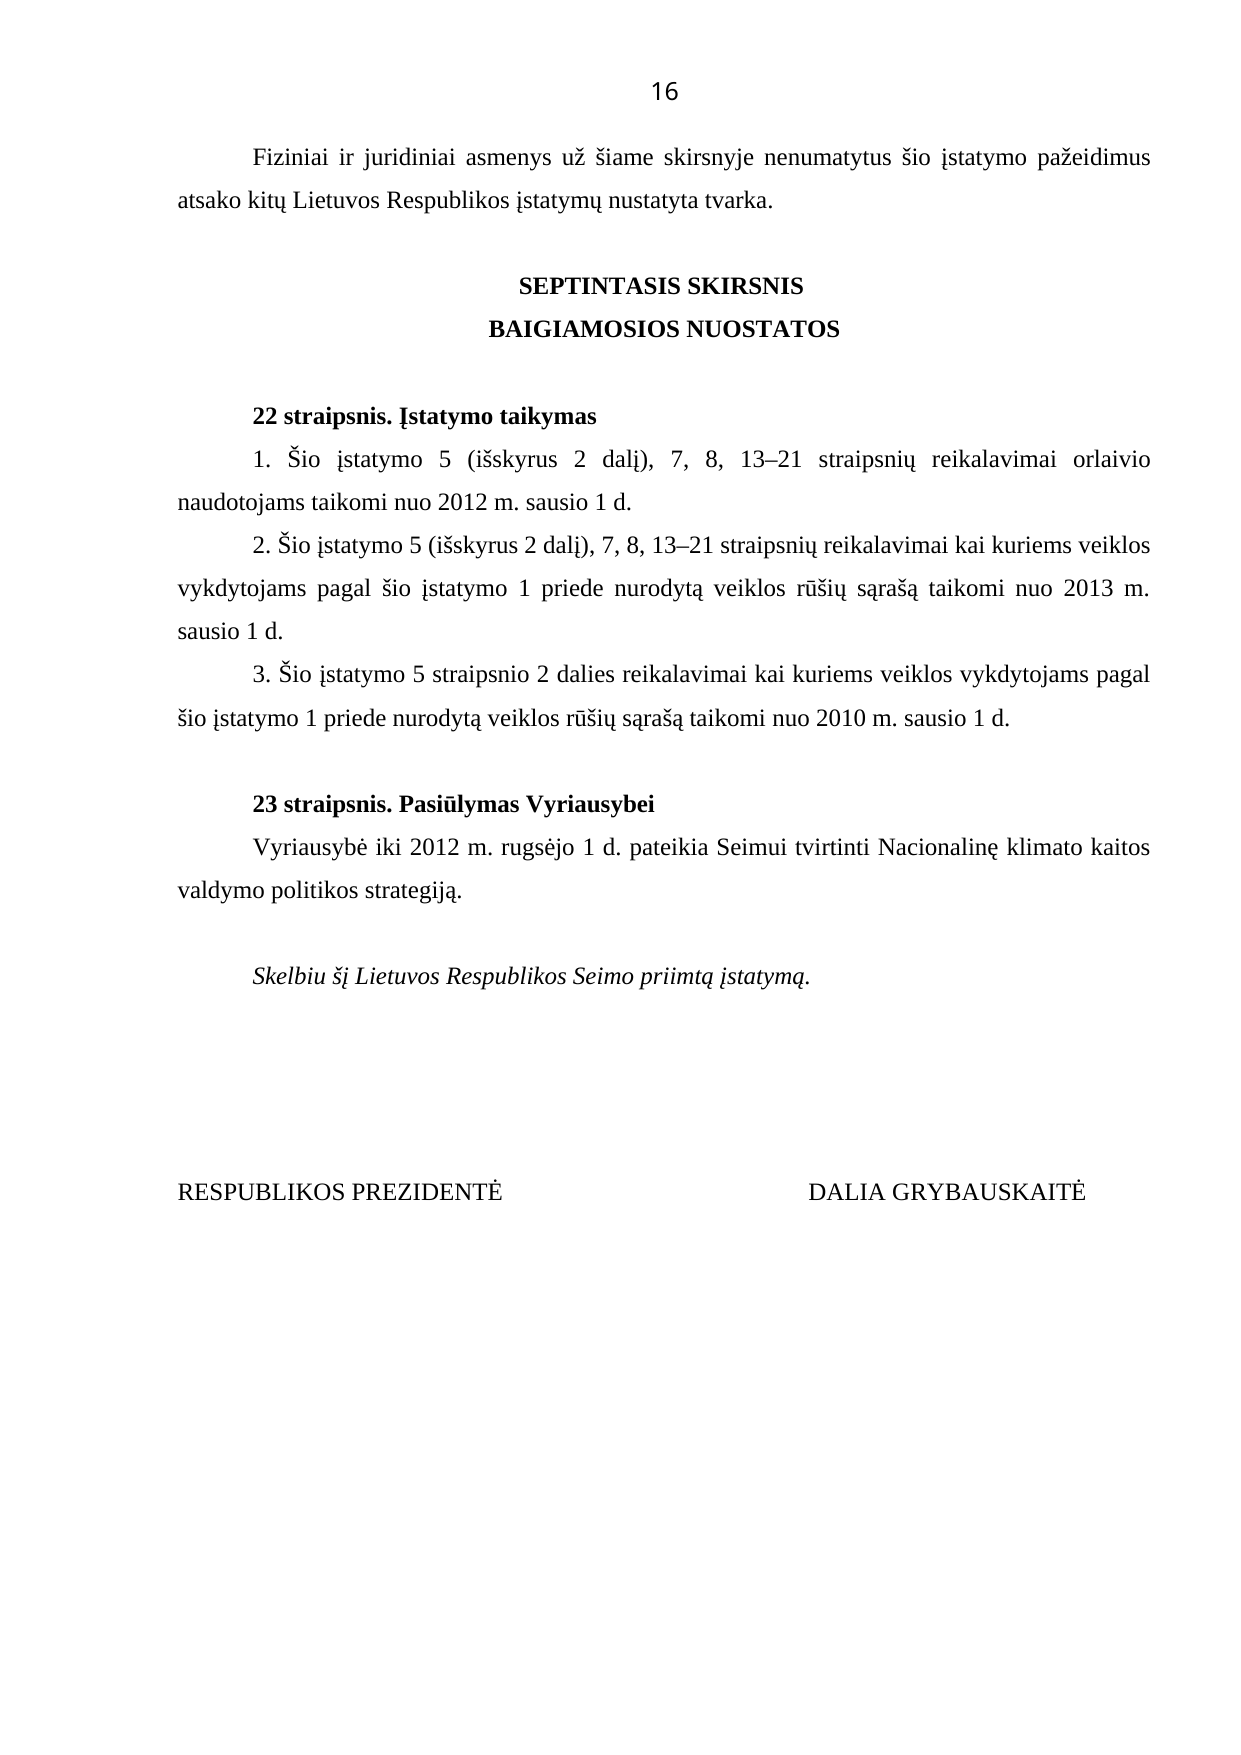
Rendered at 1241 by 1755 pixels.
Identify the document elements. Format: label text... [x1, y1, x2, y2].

text 3. Šio įstatymo 5 straipsnio 2 dalies reikalavimai kai kuriems veiklos vykdytojams pagal šio įstatymo 1 priede nurodytą veiklos rūšių sąrašą taikomi nuo 2010 m. sausio 1 d. [177, 659, 1152, 731]
text 1. Šio įstatymo 5 (išskyrus 2 dalį), 7, 8, 13–21 straipsnių reikalavimai orlaivio naudotojams taikomi nuo 2012 m. sausio 1 d. [177, 444, 1152, 516]
text 22 straipsnis. Įstatymo taikymas [177, 401, 1152, 429]
text 2. Šio įstatymo 5 (išskyrus 2 dalį), 7, 8, 13–21 straipsnių reikalavimai kai kuriems veiklos vykdytojams pagal šio įstatymo 1 priede nurodytą veiklos rūšių sąrašą taikomi nuo 2013 m. sausio 1 d. [177, 530, 1152, 645]
text SEPTINTASIS SKIRSNIS [177, 271, 1152, 300]
text Vyriausybė iki 2012 m. rugsėjo 1 d. pateikia Seimui tvirtinti Nacionalinę klimato kaitos valdymo politikos strategiją. [177, 832, 1152, 904]
text RESPUBLIKOS PREZIDENTĖ DALIA GRYBAUSKAITĖ [177, 1177, 1152, 1206]
text BAIGIAMOSIOS NUOSTATOS [177, 314, 1152, 343]
text Skelbiu šį Lietuvos Respublikos Seimo priimtą įstatymą. [177, 961, 1152, 990]
text 23 straipsnis. Pasiūlymas Vyriausybei [177, 789, 1152, 818]
text Fiziniai ir juridiniai asmenys už šiame skirsnyje nenumatytus šio įstatymo pažeidimus atsako kitų Lietuvos Respublikos įstatymų nustatyta tvarka. [177, 142, 1152, 214]
